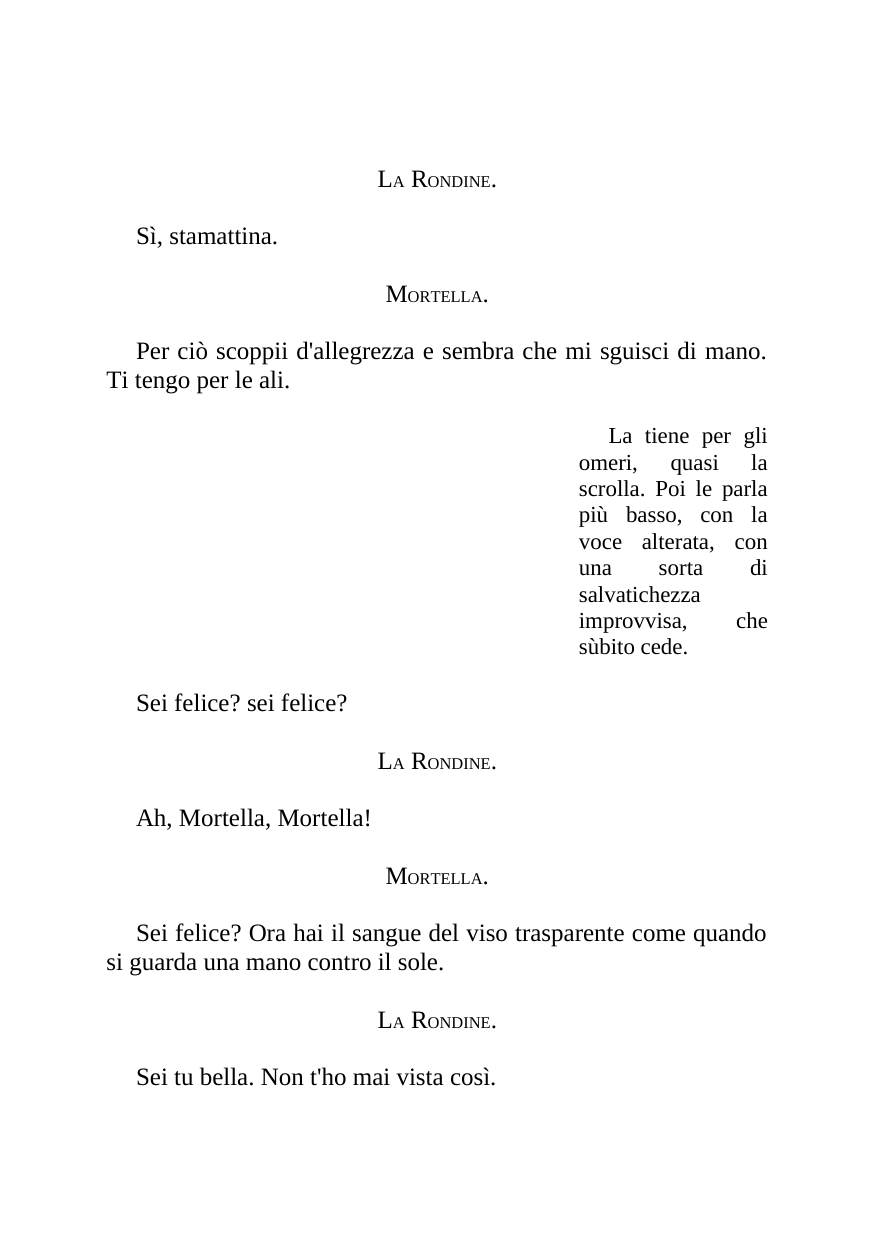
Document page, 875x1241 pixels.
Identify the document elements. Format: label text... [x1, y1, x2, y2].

text Per ciò scoppii d'allegrezza e sembra che mi sguisci di mano. Ti tengo per le ali. [106, 336, 768, 394]
text Ah, Mortella, Mortella! [106, 803, 768, 832]
text La Rondine. [106, 164, 768, 192]
text Sei felice? sei felice? [106, 688, 768, 717]
text La Rondine. [106, 1005, 768, 1033]
text Sei tu bella. Non t'ho mai vista così. [106, 1062, 768, 1091]
text La Rondine. [106, 746, 768, 775]
text Mortella. [106, 279, 768, 307]
text Mortella. [106, 861, 768, 890]
text La tiene per gli omeri, quasi la scrolla. Poi le parla più basso, con la voce alterata, con una sorta di salvatichezza improvvisa, che sùbito cede. [579, 422, 768, 660]
text Sei felice? Ora hai il sangue del viso trasparente come quando si guarda una mano contro il sole. [106, 918, 768, 976]
text Sì, stamattina. [106, 221, 768, 250]
